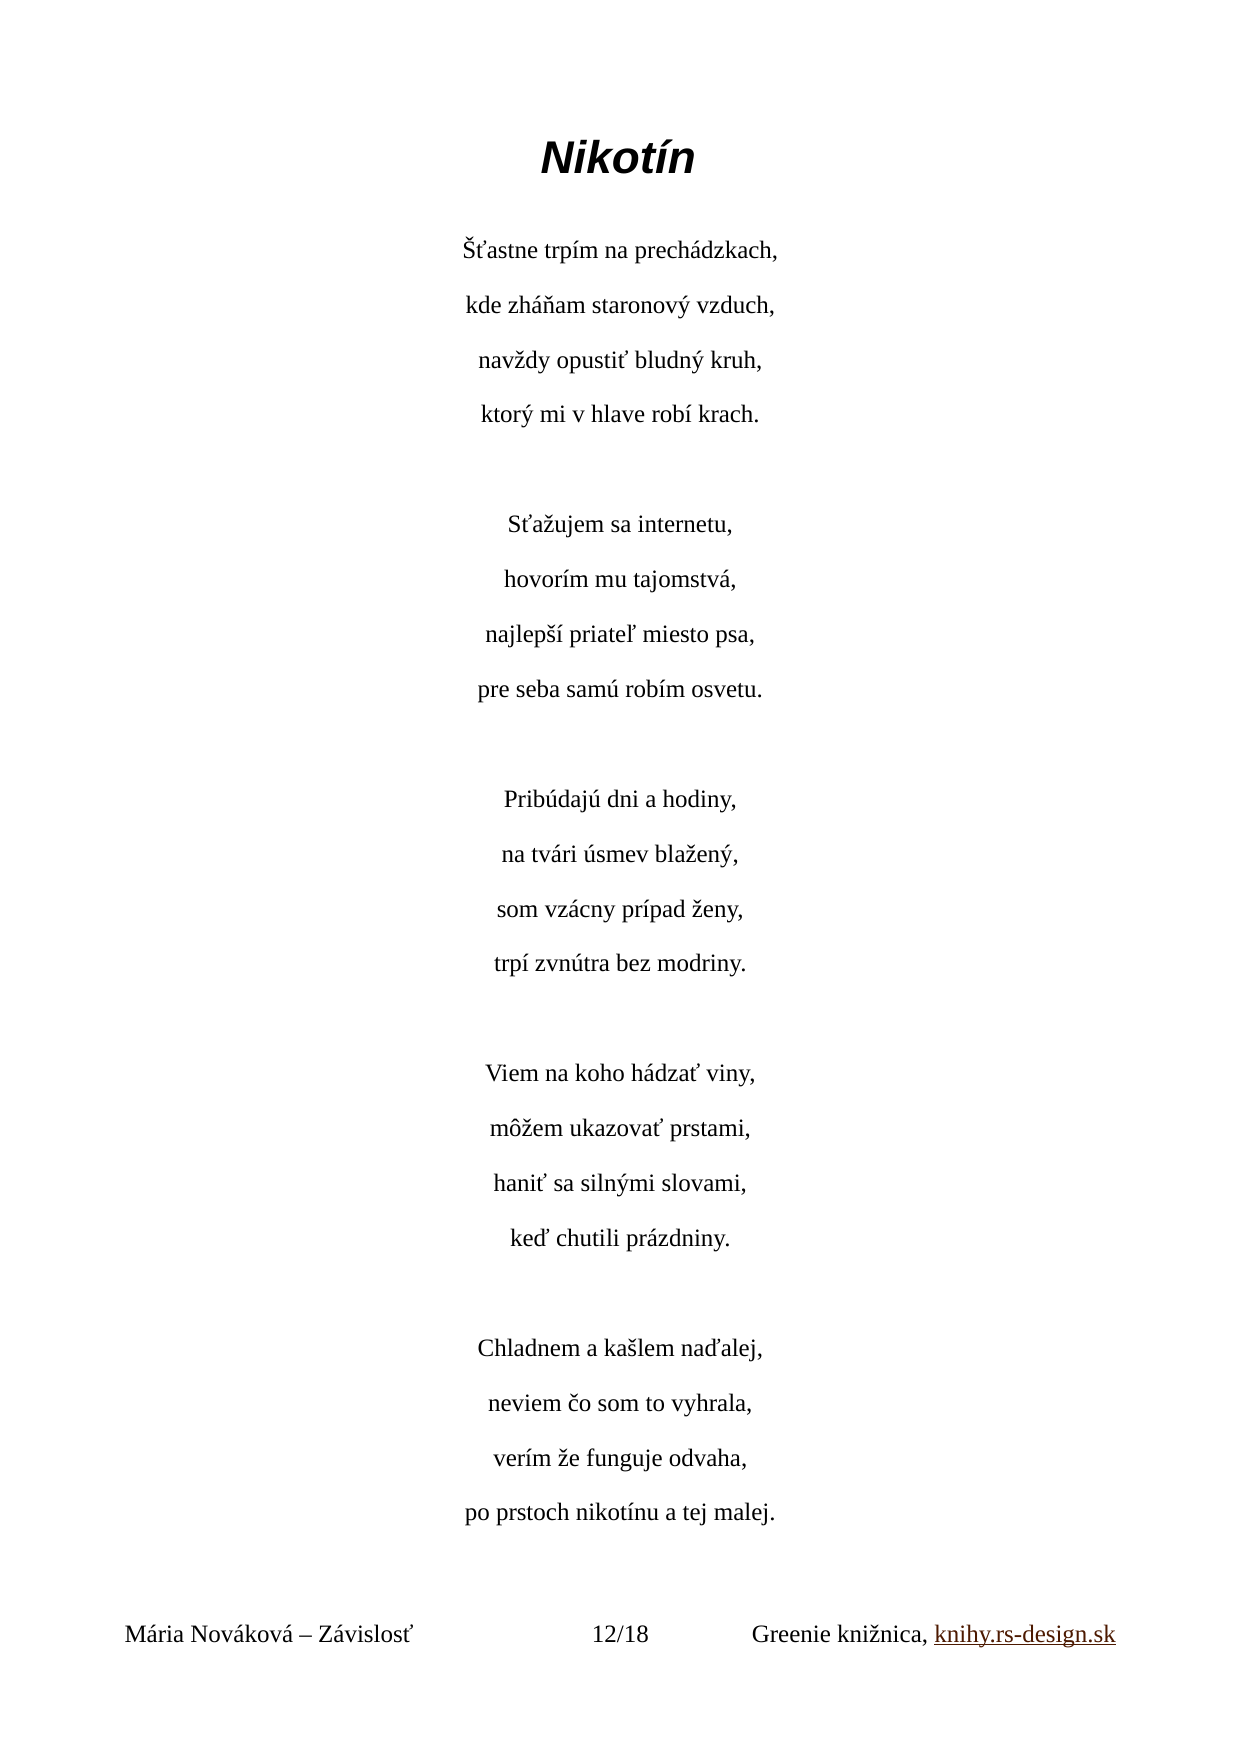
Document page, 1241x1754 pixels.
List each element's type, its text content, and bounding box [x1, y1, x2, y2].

text neviem čo som to vyhrala, [106, 1388, 1134, 1416]
text verím že funguje odvaha, [106, 1443, 1134, 1471]
subtitle Nikotín [106, 131, 1134, 184]
text Viem na koho hádzať viny, [106, 1058, 1134, 1087]
text po prstoch nikotínu a tej malej. [106, 1497, 1134, 1526]
text Chladnem a kašlem naďalej, [106, 1333, 1134, 1362]
text Šťastne trpím na prechádzkach, [106, 235, 1134, 264]
text hovorím mu tajomstvá, [106, 564, 1134, 593]
text som vzácny prípad ženy, [106, 894, 1134, 922]
text môžem ukazovať prstami, [106, 1113, 1134, 1142]
text najlepší priateľ miesto psa, [106, 619, 1134, 648]
text pre seba samú robím osvetu. [106, 674, 1134, 703]
text kde zháňam staronový vzduch, [106, 290, 1134, 318]
text keď chutili prázdniny. [106, 1223, 1134, 1252]
text Pribúdajú dni a hodiny, [106, 784, 1134, 813]
text navždy opustiť bludný kruh, [106, 345, 1134, 373]
text na tvári úsmev blažený, [106, 839, 1134, 867]
text haniť sa silnými slovami, [106, 1168, 1134, 1197]
text trpí zvnútra bez modriny. [106, 948, 1134, 977]
text ktorý mi v hlave robí krach. [106, 399, 1134, 428]
text Sťažujem sa internetu, [106, 509, 1134, 538]
